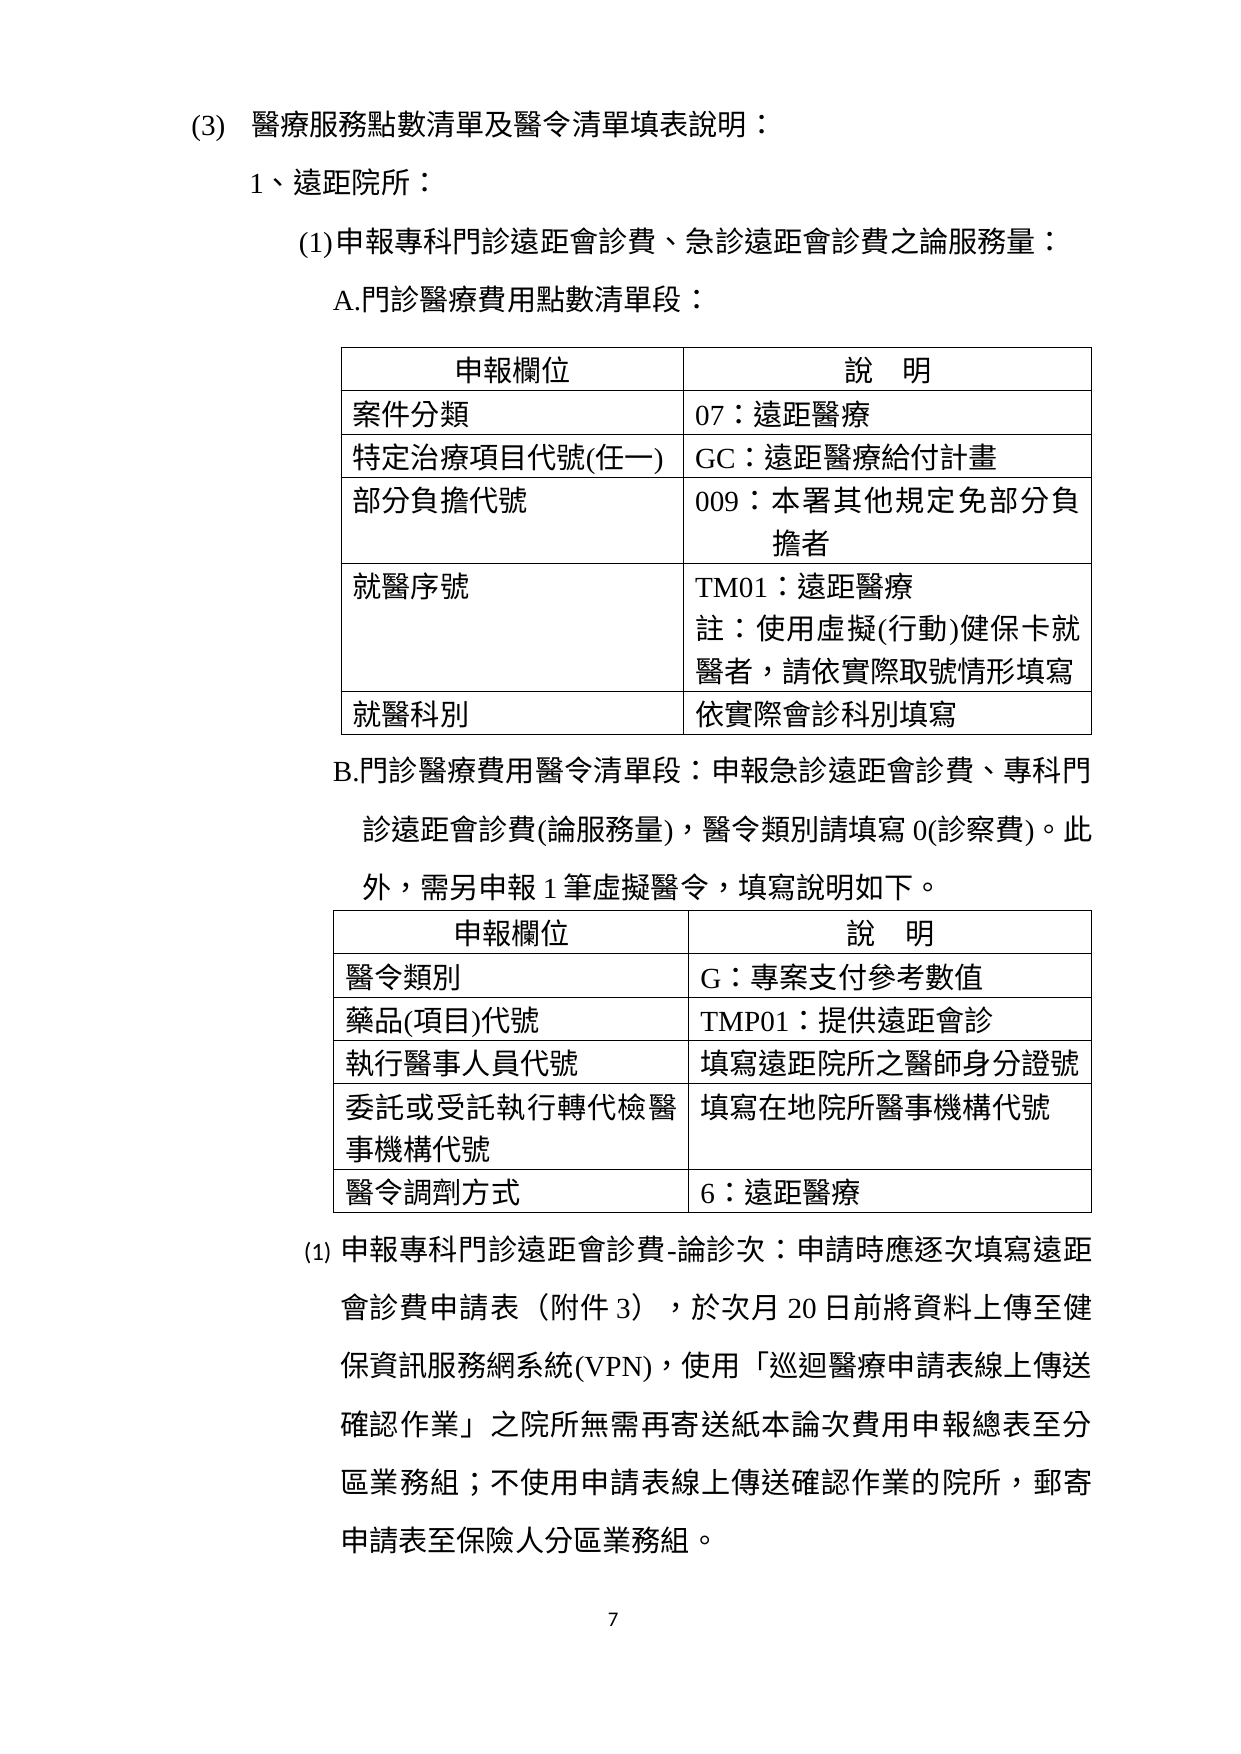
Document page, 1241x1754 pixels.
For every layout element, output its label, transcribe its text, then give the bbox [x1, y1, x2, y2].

table_cell 醫令調劑方式 [334, 1170, 688, 1212]
table_cell 填寫在地院所醫事機構代號 [689, 1084, 1091, 1169]
table_cell 6：遠距醫療 [689, 1170, 1091, 1212]
table_cell 就醫序號 [342, 564, 683, 691]
text A.門診醫療費用點數清單段： [333, 264, 1093, 322]
table_cell 案件分類 [342, 391, 683, 434]
table_header 說 明 [684, 348, 1091, 390]
table_cell 07：遠距醫療 [684, 391, 1091, 434]
table_cell 委託或受託執行轉代檢醫事機構代號 [334, 1084, 688, 1169]
table_cell 特定治療項目代號(任一) [342, 435, 683, 477]
table_cell 就醫科別 [342, 692, 683, 734]
text B.門診醫療費用醫令清單段：申報急診遠距會診費、專科門診遠距會診費(論服務量)，醫令類別請填寫0(診察費)。此外，需另申報1筆虛擬醫令，填寫說明如下。 [333, 735, 1093, 910]
table_cell 009：本署其他規定免部分負擔者 [684, 478, 1091, 563]
list 申報專科門診遠距會診費-論診次：申請時應逐次填寫遠距會診費申請表（附件3），於次月20日前將資料上傳至健保資訊服務網系統(VPN)，使用「巡迴醫療申請表線上傳送確認作業」之院所無需再寄送紙本論次費用申報總表至分區業務組；不使用申請表線上傳送確認作業的院所，郵寄申請表至保險人分區業務組。 [303, 1213, 1093, 1563]
list 醫療服務點數清單及醫令清單填表說明： [191, 89, 1093, 147]
table_cell 依實際會診科別填寫 [684, 692, 1091, 734]
table_cell 部分負擔代號 [342, 478, 683, 563]
table_cell G：專案支付參考數值 [689, 954, 1091, 997]
table_header 申報欄位 [342, 348, 683, 390]
table_cell 醫令類別 [334, 954, 688, 997]
table_cell TM01：遠距醫療 註：使用虛擬(行動)健保卡就醫者，請依實際取號情形填寫 [684, 564, 1091, 691]
table_cell 執行醫事人員代號 [334, 1041, 688, 1083]
table_cell 藥品(項目)代號 [334, 998, 688, 1040]
list 申報專科門診遠距會診費、急診遠距會診費之論服務量： [299, 205, 1093, 264]
table_cell 填寫遠距院所之醫師身分證號 [689, 1041, 1091, 1083]
table_cell GC：遠距醫療給付計畫 [684, 435, 1091, 477]
table_cell TMP01：提供遠距會診 [689, 998, 1091, 1040]
list 遠距院所： [249, 147, 1093, 205]
table_header 申報欄位 [334, 911, 688, 953]
table_header 說 明 [689, 911, 1091, 953]
